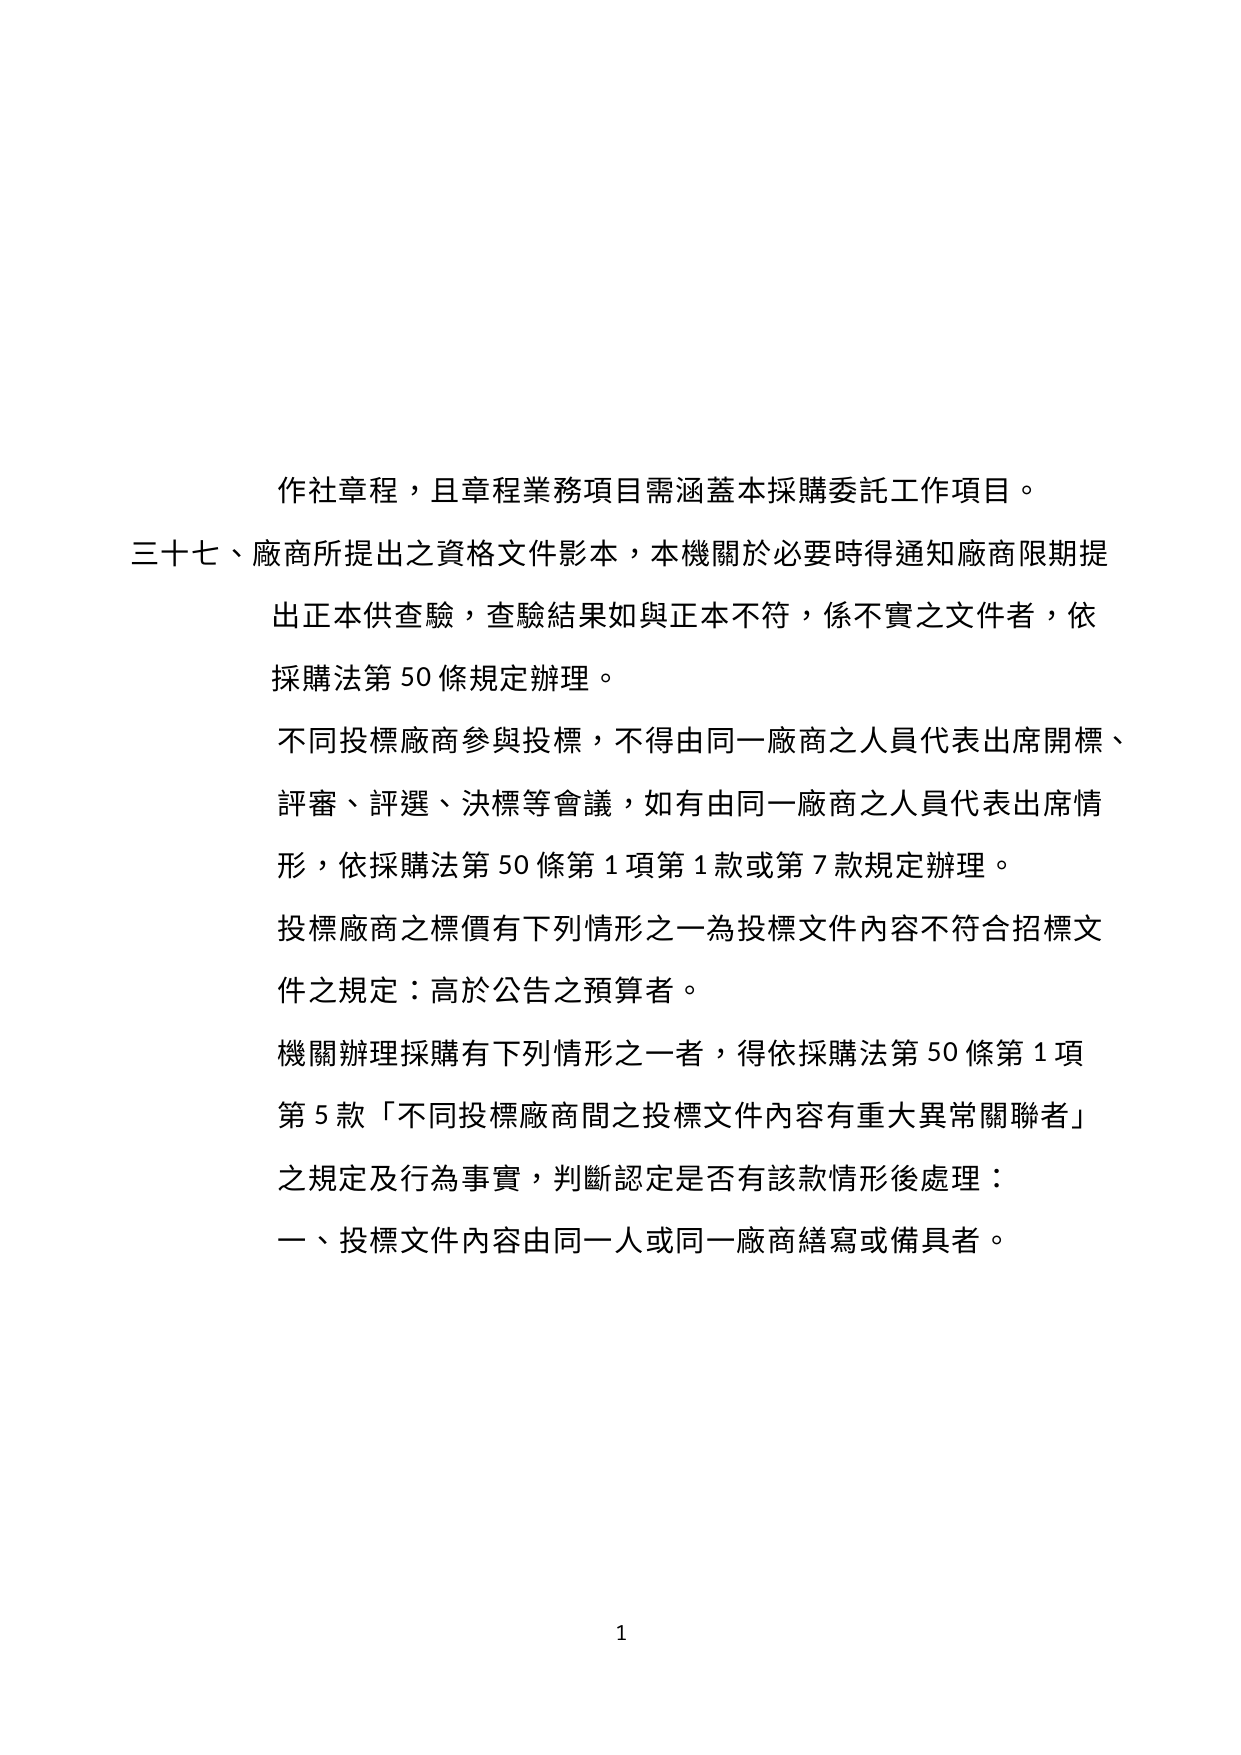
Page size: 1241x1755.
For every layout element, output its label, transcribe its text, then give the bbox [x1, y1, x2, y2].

text 一、投標文件內容由同一人或同一廠商繕寫或備具者。 [278, 1197, 1110, 1260]
text 三十七、廠商所提出之資格文件影本，本機關於必要時得通知廠商限期提出正本供查驗，查驗結果如與正本不符，係不實之文件者，依採購法第50條規定辦理。 [130, 510, 1110, 697]
text 不同投標廠商參與投標，不得由同一廠商之人員代表出席開標、評審、評選、決標等會議，如有由同一廠商之人員代表出席情形，依採購法第50條第1項第1款或第7款規定辦理。 [277, 697, 1110, 885]
text 投標廠商之標價有下列情形之一為投標文件內容不符合招標文件之規定：高於公告之預算者。 [277, 885, 1110, 1010]
text 作社章程，且章程業務項目需涵蓋本採購委託工作項目。 [248, 447, 1110, 510]
text 機關辦理採購有下列情形之一者，得依採購法第50條第1項第5款「不同投標廠商間之投標文件內容有重大異常關聯者」之規定及行為事實，判斷認定是否有該款情形後處理： [277, 1010, 1110, 1197]
